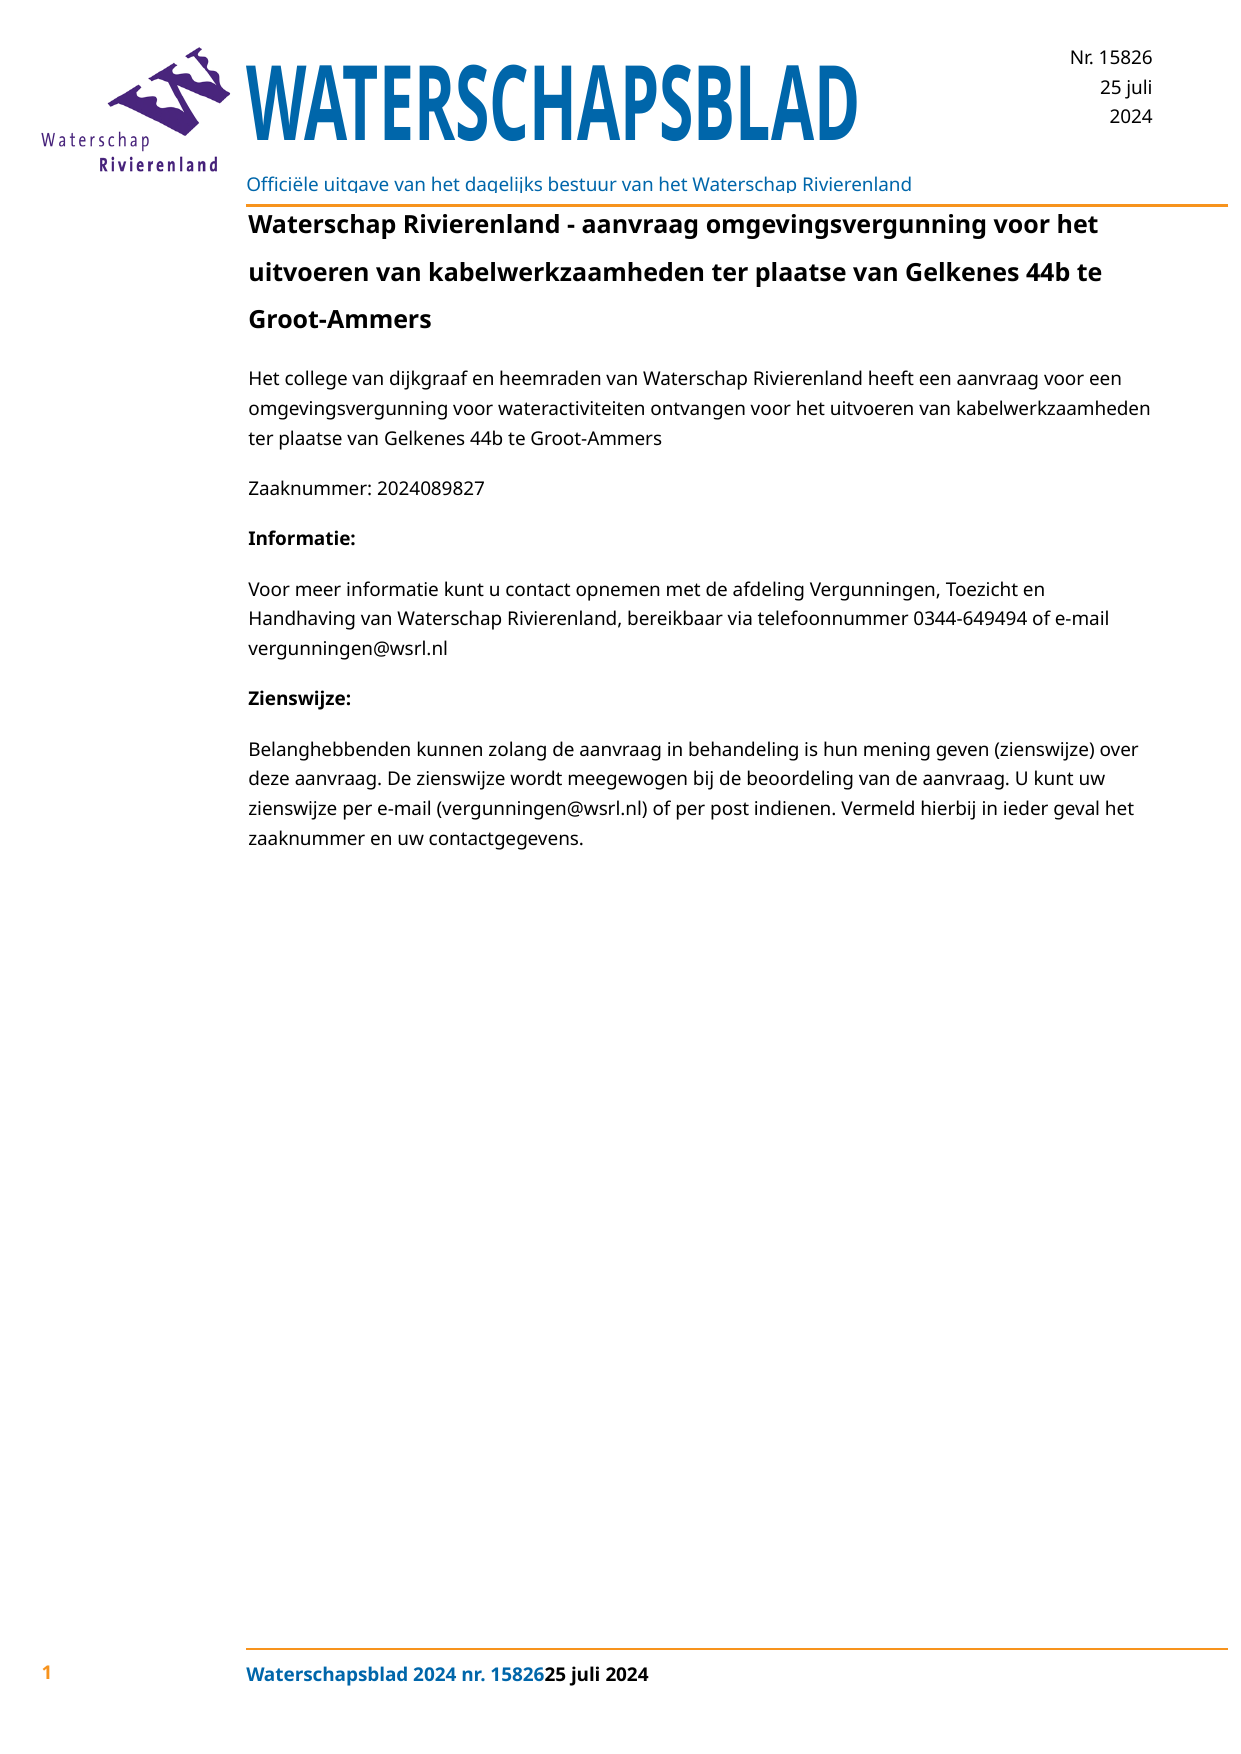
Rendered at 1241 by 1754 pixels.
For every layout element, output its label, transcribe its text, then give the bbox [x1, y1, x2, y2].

text Belanghebbenden kunnen zolang de aanvraag in behandeling is hun mening geven (zienswijze) over deze aanvraag. De zienswijze wordt meegewogen bij de beoordeling van de aanvraag. U kunt uw zienswijze per e-mail (vergunningen@wsrl.nl) of per post indienen. Vermeld hierbij in ieder geval het zaaknummer en uw contactgegevens. [248, 736, 1152, 850]
text Informatie: [248, 526, 1152, 551]
text Zienswijze: [248, 686, 1152, 711]
text Zaaknummer: 2024089827 [248, 475, 1152, 501]
text Het college van dijkgraaf en heemraden van Waterschap Rivierenland heeft een aanvraag voor een omgevingsvergunning voor wateractiviteiten ontvangen voor het uitvoeren van kabelwerkzaamheden ter plaatse van Gelkenes 44b te Groot-Ammers [248, 366, 1152, 450]
picture [41, 47, 231, 172]
text Waterschap Rivierenland - aanvraag omgevingsvergunning voor het uitvoeren van kabelwerkzaamheden ter plaatse van Gelkenes 44b te Groot-Ammers [248, 207, 1152, 336]
text Voor meer informatie kunt u contact opnemen met de afdeling Vergunningen, Toezicht en Handhaving van Waterschap Rivierenland, bereikbaar via telefoonnummer 0344-649494 of e-mail vergunningen@wsrl.nl [248, 576, 1152, 661]
